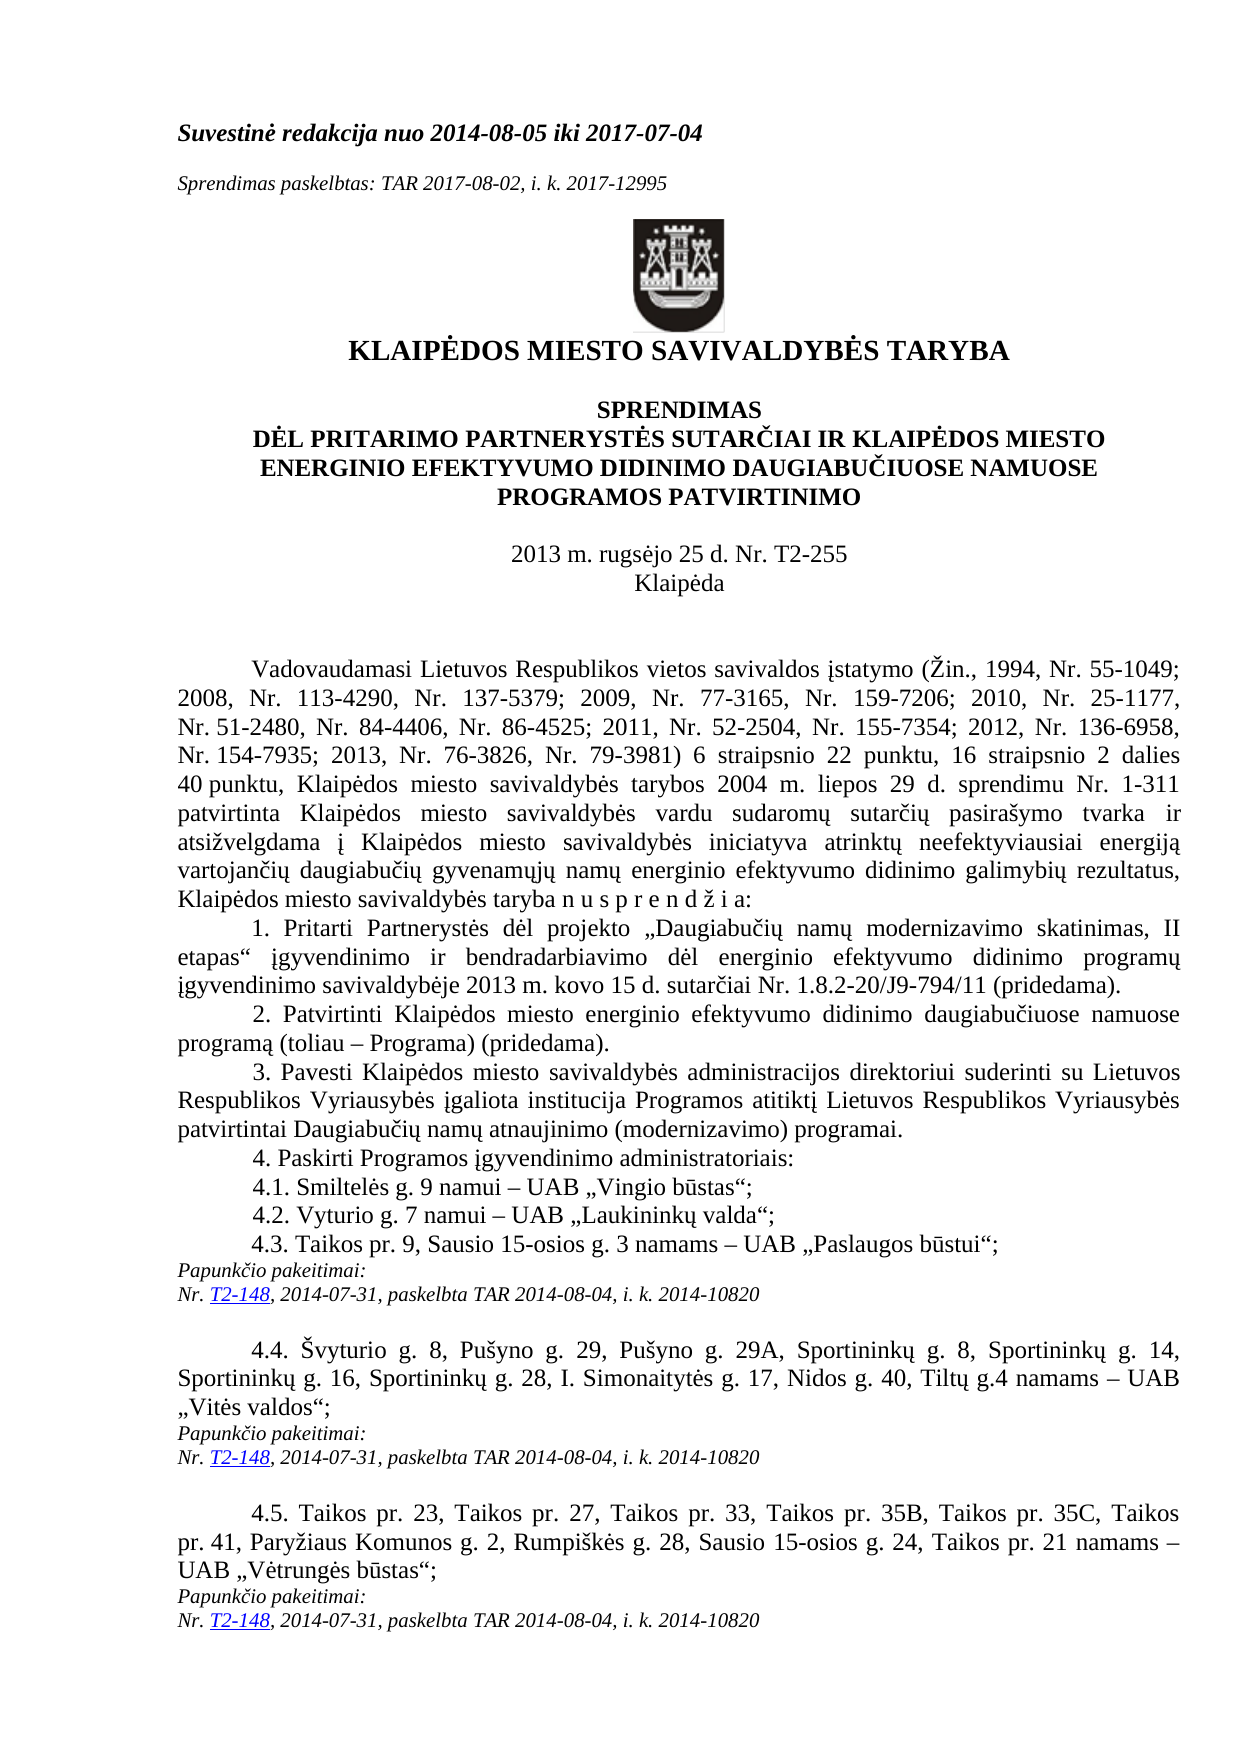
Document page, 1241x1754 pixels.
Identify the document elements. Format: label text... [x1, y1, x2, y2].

text KLAIPĖDOS MIESTO SAVIVALDYBĖS TARYBA [177, 333, 1181, 367]
text Nr. T2-148, 2014-07-31, paskelbta TAR 2014-08-04, i. k. 2014-10820 [177, 1445, 1181, 1469]
text 4.5. Taikos pr. 23, Taikos pr. 27, Taikos pr. 33, Taikos pr. 35B, Taikos pr. 35C, Taikos pr. 41, Paryžiaus Komunos g. 2, Rumpiškės g. 28, Sausio 15-osios g. 24, Taikos pr. 21 namams – UAB „Vėtrungės būstas“; [177, 1498, 1181, 1584]
text Papunkčio pakeitimai: [177, 1421, 1181, 1445]
text Klaipėda [177, 568, 1181, 597]
text 4.1. Smiltelės g. 9 namui – UAB „Vingio būstas“; [177, 1172, 1181, 1200]
text Nr. T2-148, 2014-07-31, paskelbta TAR 2014-08-04, i. k. 2014-10820 [177, 1608, 1181, 1632]
text 4.4. Švyturio g. 8, Pušyno g. 29, Pušyno g. 29A, Sportininkų g. 8, Sportininkų g. 14, Sportininkų g. 16, Sportininkų g. 28, I. Simonaitytės g. 17, Nidos g. 40, Tiltų g.4 namams – UAB „Vitės valdos“; [177, 1335, 1181, 1421]
text 4.2. Vyturio g. 7 namui – UAB „Laukininkų valda“; [177, 1200, 1181, 1229]
text 2013 m. rugsėjo 25 d. Nr. T2-255 [177, 539, 1181, 568]
text 2. Patvirtinti Klaipėdos miesto energinio efektyvumo didinimo daugiabučiuose namuose programą (toliau – Programa) (pridedama). [177, 999, 1181, 1057]
text 1. Pritarti Partnerystės dėl projekto „Daugiabučių namų modernizavimo skatinimas, II etapas“ įgyvendinimo ir bendradarbiavimo dėl energinio efektyvumo didinimo programų įgyvendinimo savivaldybėje 2013 m. kovo 15 d. sutarčiai Nr. 1.8.2-20/J9-794/11 (pridedama). [177, 913, 1181, 999]
text 4.3. Taikos pr. 9, Sausio 15-osios g. 3 namams – UAB „Paslaugos būstui“; [177, 1229, 1181, 1258]
text Suvestinė redakcija nuo 2014-08-05 iki 2017-07-04 [177, 118, 1181, 147]
text SPRENDIMAS [177, 395, 1181, 424]
text Sprendimas paskelbtas: TAR 2017-08-02, i. k. 2017-12995 [177, 171, 1181, 195]
text DĖL pritarimo partnerystės sutarčiai ir KLAIPĖDOS MIESTO ENERGINIO EFEKTYVUMO DIDINIMO DAUGIABUČIUOSE NAMUOSE PROGRAMOS PATVIRTINIMO [177, 424, 1181, 510]
text 3. Pavesti Klaipėdos miesto savivaldybės administracijos direktoriui suderinti su Lietuvos Respublikos Vyriausybės įgaliota institucija Programos atitiktį Lietuvos Respublikos Vyriausybės patvirtintai Daugiabučių namų atnaujinimo (modernizavimo) programai. [177, 1057, 1181, 1143]
text Vadovaudamasi Lietuvos Respublikos vietos savivaldos įstatymo (Žin., 1994, Nr. 55-1049; 2008, Nr. 113-4290, Nr. 137-5379; 2009, Nr. 77-3165, Nr. 159-7206; 2010, Nr. 25-1177, Nr. 51‑2480, Nr. 84-4406, Nr. 86-4525; 2011, Nr. 52-2504, Nr. 155-7354; 2012, Nr. 136-6958, Nr. 154-7935; 2013, Nr. 76-3826, Nr. 79-3981) 6 straipsnio 22 punktu, 16 straipsnio 2 dalies 40 punktu, Klaipėdos miesto savivaldybės tarybos 2004 m. liepos 29 d. sprendimu Nr. 1-311 patvirtinta Klaipėdos miesto savivaldybės vardu sudaromų sutarčių pasirašymo tvarka ir atsižvelgdama į Klaipėdos miesto savivaldybės iniciatyva atrinktų neefektyviausiai energiją vartojančių daugiabučių gyvenamųjų namų energinio efektyvumo didinimo galimybių rezultatus, Klaipėdos miesto savivaldybės taryba nusprendžia: [177, 654, 1181, 913]
text Papunkčio pakeitimai: [177, 1258, 1181, 1282]
text Papunkčio pakeitimai: [177, 1584, 1181, 1608]
text Nr. T2-148, 2014-07-31, paskelbta TAR 2014-08-04, i. k. 2014-10820 [177, 1282, 1181, 1306]
text 4. Paskirti Programos įgyvendinimo administratoriais: [177, 1143, 1181, 1172]
